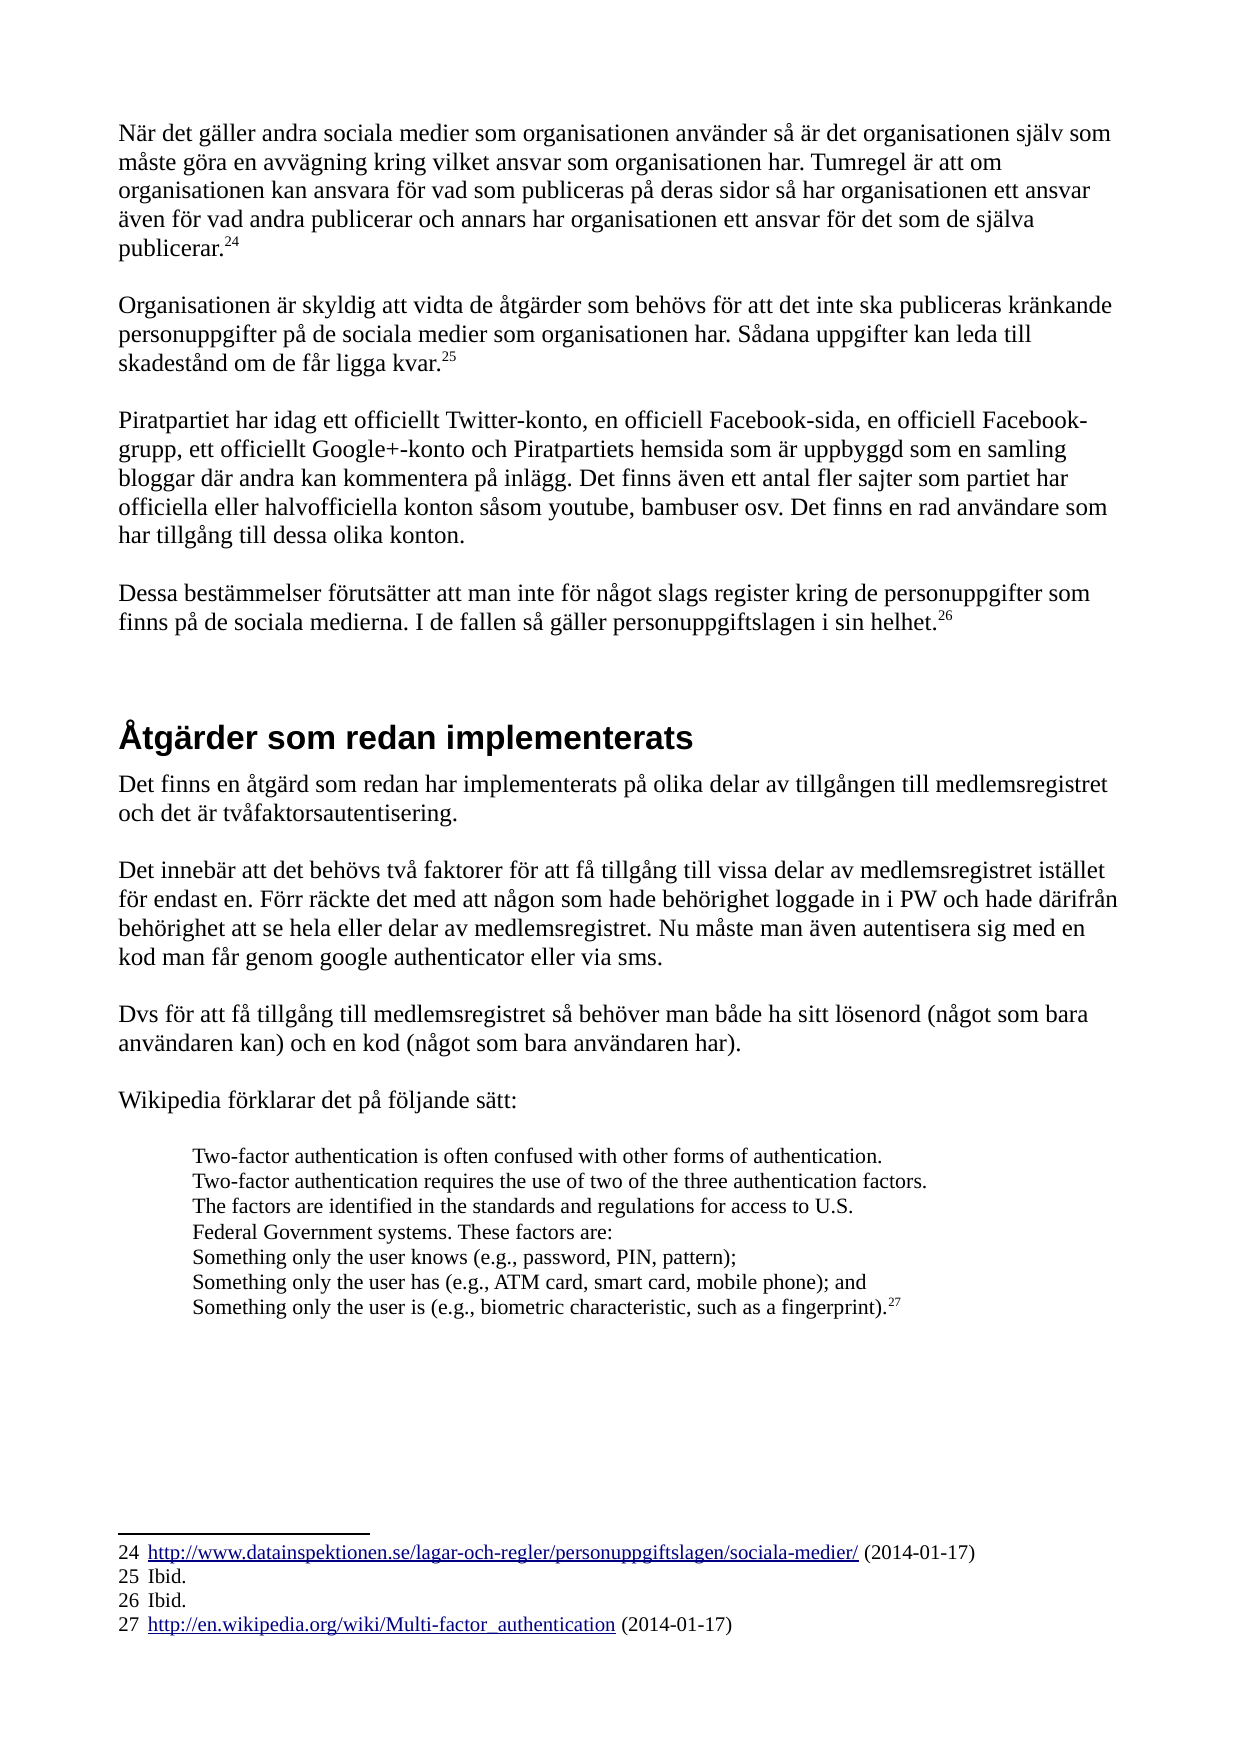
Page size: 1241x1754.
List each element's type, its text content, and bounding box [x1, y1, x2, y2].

subtitle Åtgärder som redan implementerats [118, 718, 1122, 757]
text Two-factor authentication requires the use of two of the three authentication factors. [118, 1168, 1122, 1193]
text The factors are identified in the standards and regulations for access to U.S. [118, 1193, 1122, 1219]
text http://en.wikipedia.org/wiki/Multi-factor_authentication (2014-01-17) [118, 1612, 1122, 1636]
text Something only the user knows (e.g., password, PIN, pattern); [118, 1244, 1122, 1269]
text Organisationen är skyldig att vidta de åtgärder som behövs för att det inte ska publiceras kränkande personuppgifter på de sociala medier som organisationen har. Sådana uppgifter kan leda till skadestånd om de får ligga kvar. [118, 291, 1121, 406]
text Ibid. [118, 1588, 1122, 1612]
text Federal Government systems. These factors are: [118, 1219, 1122, 1244]
text Wikipedia förklarar det på följande sätt: [118, 1086, 1121, 1114]
text Two-factor authentication is often confused with other forms of authentication. [118, 1143, 1122, 1168]
text När det gäller andra sociala medier som organisationen använder så är det organisationen själv som måste göra en avvägning kring vilket ansvar som organisationen har. Tumregel är att om organisationen kan ansvara för vad som publiceras på deras sidor så har organisationen ett ansvar även för vad andra publicerar och annars har organisationen ett ansvar för det som de själva publicerar. [118, 118, 1121, 262]
text http://www.datainspektionen.se/lagar-och-regler/personuppgiftslagen/sociala-medier/ (2014-01-17) [118, 1539, 1122, 1564]
text Dessa bestämmelser förutsätter att man inte för något slags register kring de personuppgifter som finns på de sociala medierna. I de fallen så gäller personuppgiftslagen i sin helhet. [118, 578, 1121, 664]
text Det finns en åtgärd som redan har implementerats på olika delar av tillgången till medlemsregistret och det är tvåfaktorsautentisering. Det innebär att det behövs två faktorer för att få tillgång till vissa delar av medlemsregistret istället för endast en. Förr räckte det med att någon som hade behörighet loggade in i PW och hade därifrån behörighet att se hela eller delar av medlemsregistret. Nu måste man även autentisera sig med en kod man får genom google authenticator eller via sms. Dvs för att få tillgång till medlemsregistret så behöver man både ha sitt lösenord (något som bara användaren kan) och en kod (något som bara användaren har). [118, 769, 1121, 1057]
text Ibid. [118, 1564, 1122, 1588]
text Something only the user has (e.g., ATM card, smart card, mobile phone); and [118, 1269, 1122, 1294]
text Something only the user is (e.g., biometric characteristic, such as a fingerprint). [118, 1294, 1121, 1319]
text Piratpartiet har idag ett officiellt Twitter-konto, en officiell Facebook-sida, en officiell Facebook-grupp, ett officiellt Google+-konto och Piratpartiets hemsida som är uppbyggd som en samling bloggar där andra kan kommentera på inlägg. Det finns även ett antal fler sajter som partiet har officiella eller halvofficiella konton såsom youtube, bambuser osv. Det finns en rad användare som har tillgång till dessa olika konton. [118, 406, 1121, 549]
